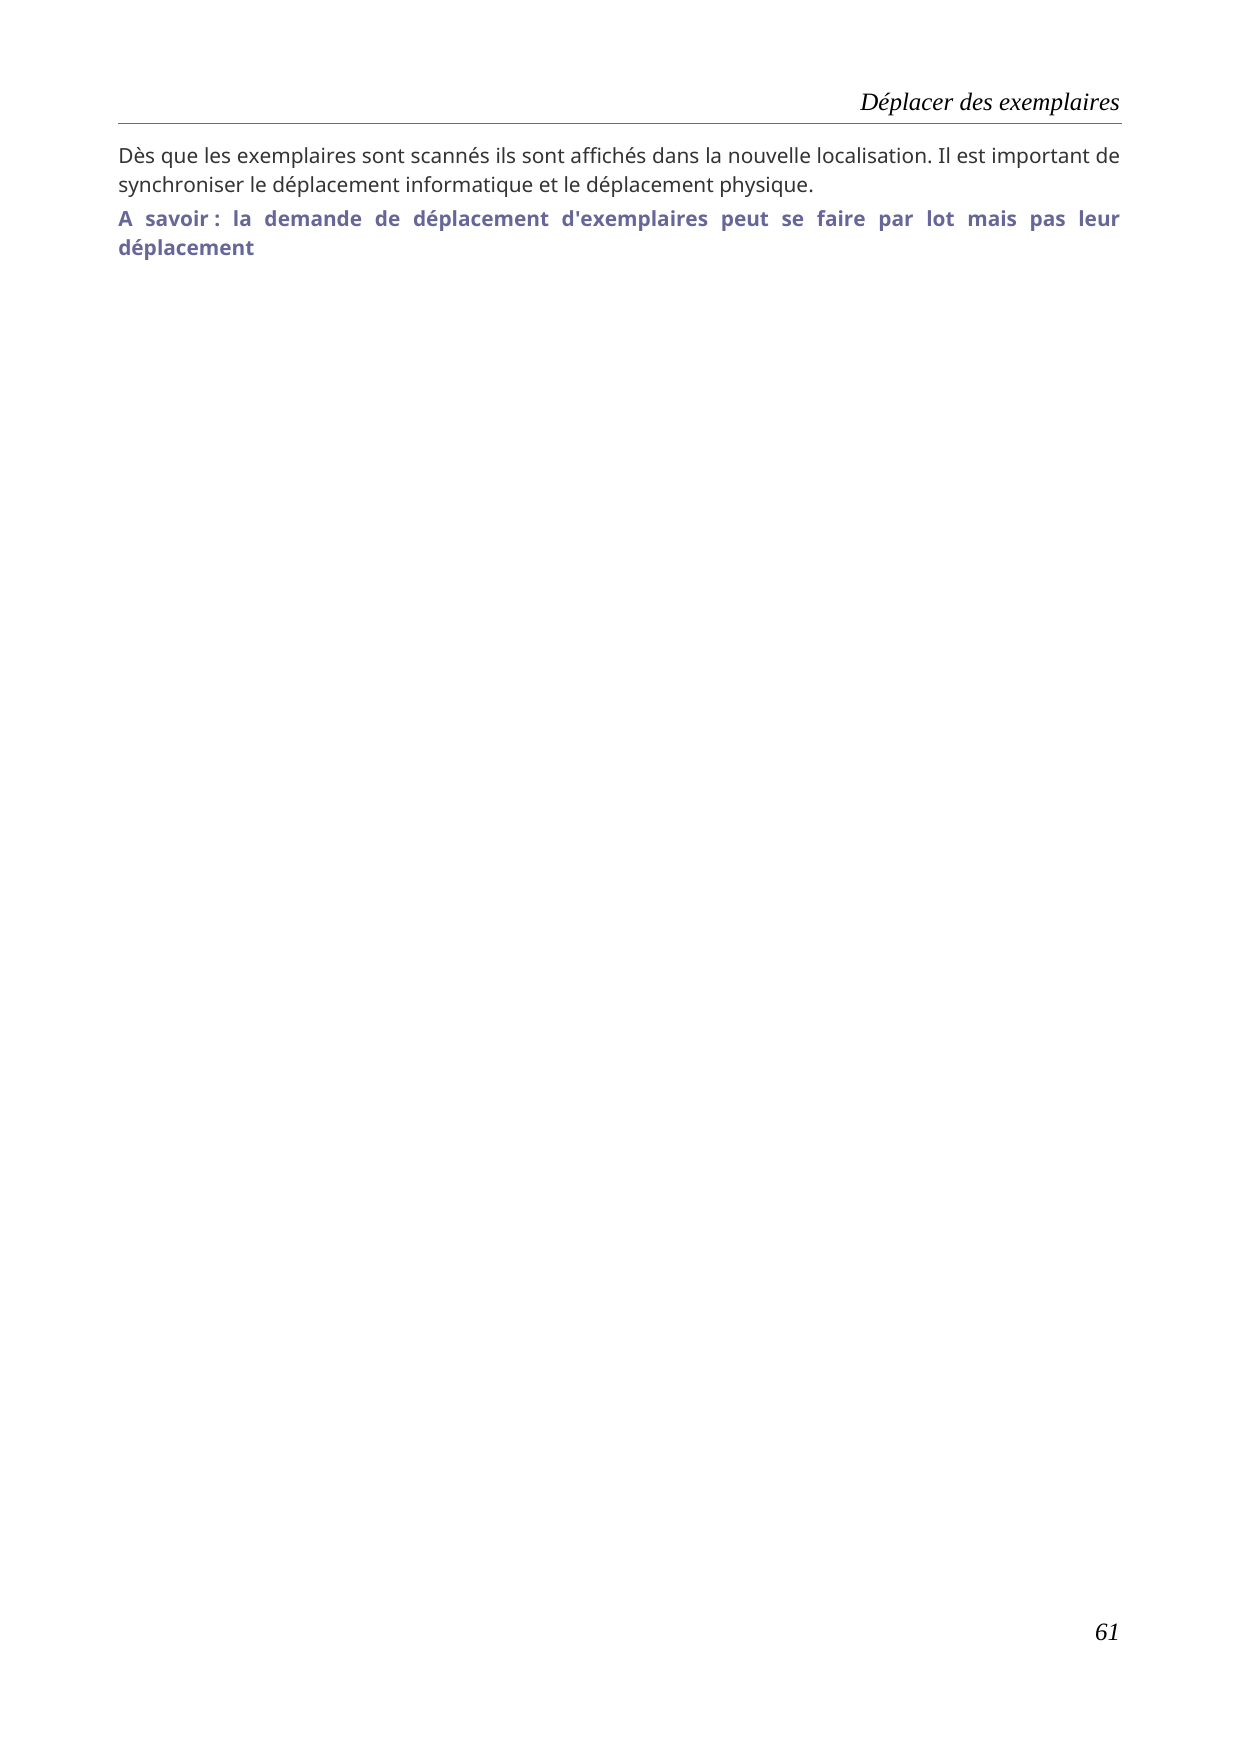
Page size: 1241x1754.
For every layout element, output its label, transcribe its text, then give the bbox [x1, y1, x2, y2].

text A savoir : la demande de déplacement d'exemplaires peut se faire par lot mais pas leur déplacement [118, 204, 1122, 261]
text Dès que les exemplaires sont scannés ils sont affichés dans la nouvelle localisation. Il est important de synchroniser le déplacement informatique et le déplacement physique. [118, 142, 1122, 198]
